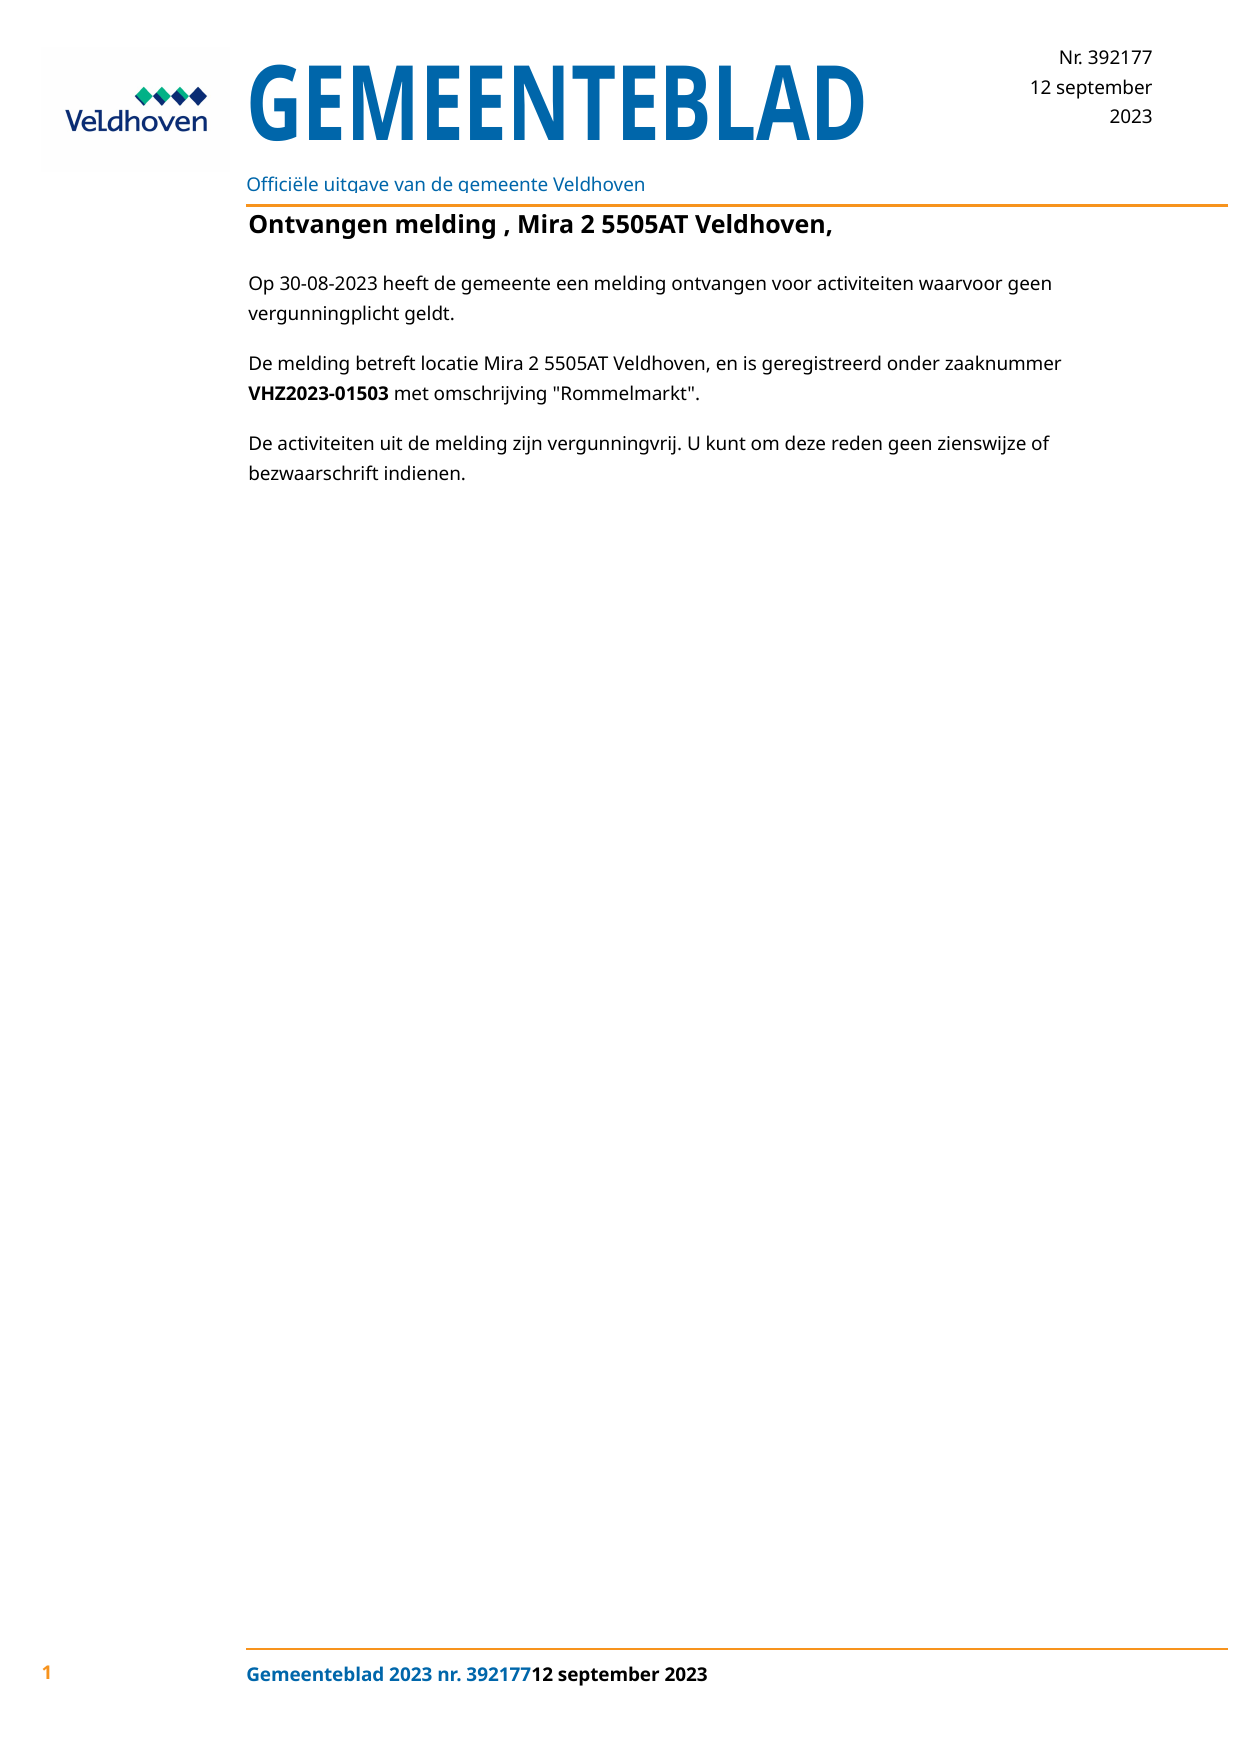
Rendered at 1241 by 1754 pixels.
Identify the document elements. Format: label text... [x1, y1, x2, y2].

text De activiteiten uit de melding zijn vergunningvrij. U kunt om deze reden geen zienswijze of bezwaarschrift indienen. [248, 430, 1152, 486]
text Op 30-08-2023 heeft de gemeente een melding ontvangen voor activiteiten waarvoor geen vergunningplicht geldt. [248, 270, 1152, 326]
text Ontvangen melding , Mira 2 5505AT Veldhoven, [248, 207, 1152, 241]
picture [41, 47, 231, 172]
text De melding betreft locatie Mira 2 5505AT Veldhoven, en is geregistreerd onder zaaknummer VHZ2023-01503 met omschrijving "Rommelmarkt". [248, 350, 1152, 406]
